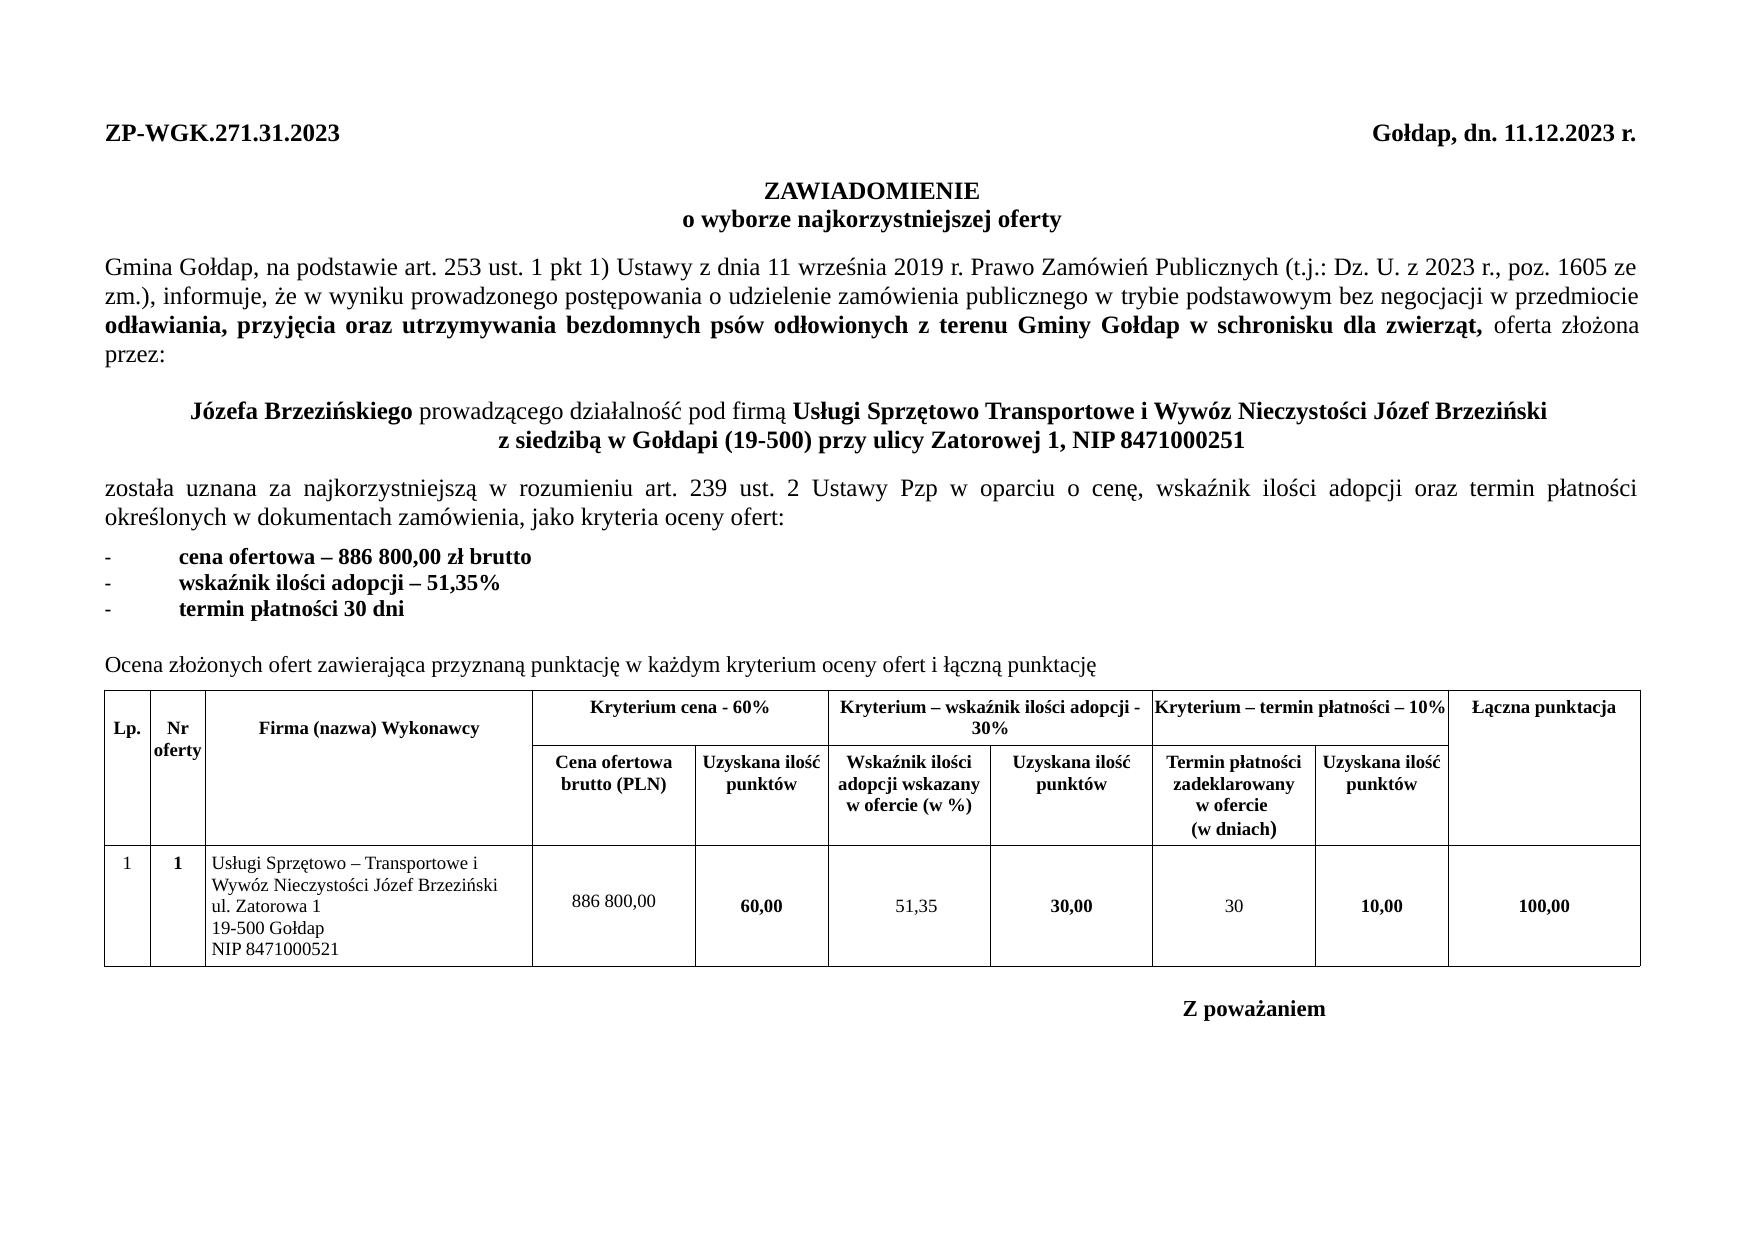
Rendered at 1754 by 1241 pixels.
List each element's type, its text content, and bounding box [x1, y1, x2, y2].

table_header Łączna punktacja [1449, 691, 1640, 845]
table_header Kryterium – termin płatności – 10% [1153, 691, 1448, 744]
table_header Firma (nazwa) Wykonawcy [206, 691, 532, 845]
text została uznana za najkorzystniejszą w rozumieniu art. 239 ust. 2 Ustawy Pzp w oparciu o cenę, wskaźnik ilości adopcji oraz termin płatności określonych w dokumentach zamówienia, jako kryteria oceny ofert: [104, 473, 1639, 530]
list cena ofertowa – 886 800,00 zł brutto [104, 543, 1639, 569]
table_cell 100,00 [1449, 846, 1640, 966]
table_header Kryterium cena - 60% [533, 691, 828, 744]
list wskaźnik ilości adopcji – 51,35% [104, 569, 1639, 596]
table_cell Usługi Sprzętowo – Transportowe i Wywóz Nieczystości Józef Brzeziński ul. Zatorowa 1 19-500 Gołdap NIP 8471000521 [206, 846, 532, 966]
table_cell 30 [1153, 846, 1315, 966]
table_cell Uzyskana ilość punktów [1316, 746, 1448, 845]
text Z poważaniem [104, 995, 1639, 1021]
table_header Lp. [105, 691, 150, 845]
text Józefa Brzezińskiego prowadzącego działalność pod firmą Usługi Sprzętowo Transportowe i Wywóz Nieczystości Józef Brzeziński [104, 396, 1639, 425]
table_cell Uzyskana ilość punktów [696, 746, 828, 845]
table_cell 30,00 [991, 846, 1152, 966]
text Gmina Gołdap, na podstawie art. 253 ust. 1 pkt 1) Ustawy z dnia 11 września 2019 r. Prawo Zamówień Publicznych (t.j.: Dz. U. z 2023 r., poz. 1605 ze zm.), informuje, że w wyniku prowadzonego postępowania o udzielenie zamówienia publicznego w trybie podstawowym bez negocjacji w przedmiocie odławiania, przyjęcia oraz utrzymywania bezdomnych psów odłowionych z terenu Gminy Gołdap w schronisku dla zwierząt, oferta złożona przez: [104, 252, 1639, 367]
text z siedzibą w Gołdapi (19-500) przy ulicy Zatorowej 1, NIP 8471000251 [104, 425, 1639, 454]
text Ocena złożonych ofert zawierająca przyznaną punktację w każdym kryterium oceny ofert i łączną punktację [104, 651, 1639, 677]
table_cell Cena ofertowa brutto (PLN) [533, 746, 695, 845]
table_cell 1 [151, 846, 205, 966]
table_cell 886 800,00 [533, 846, 695, 966]
table_cell Uzyskana ilość punktów [991, 746, 1152, 845]
table_cell 10,00 [1316, 846, 1448, 966]
text ZP-WGK.271.31.2023 Gołdap, dn. 11.12.2023 r. [104, 118, 1639, 147]
list termin płatności 30 dni [104, 596, 1639, 622]
table_cell Termin płatności zadeklarowany w ofercie (w dniach) [1153, 746, 1315, 845]
table_cell 51,35 [829, 846, 990, 966]
table_cell 1 [105, 846, 150, 966]
text ZAWIADOMIENIE [104, 176, 1639, 204]
table_header Kryterium – wskaźnik ilości adopcji - 30% [829, 691, 1152, 744]
table_cell 60,00 [696, 846, 828, 966]
table_header Nr oferty [151, 691, 205, 845]
table_cell Wskaźnik ilości adopcji wskazany w ofercie (w %) [829, 746, 990, 845]
text o wyborze najkorzystniejszej oferty [104, 204, 1639, 233]
